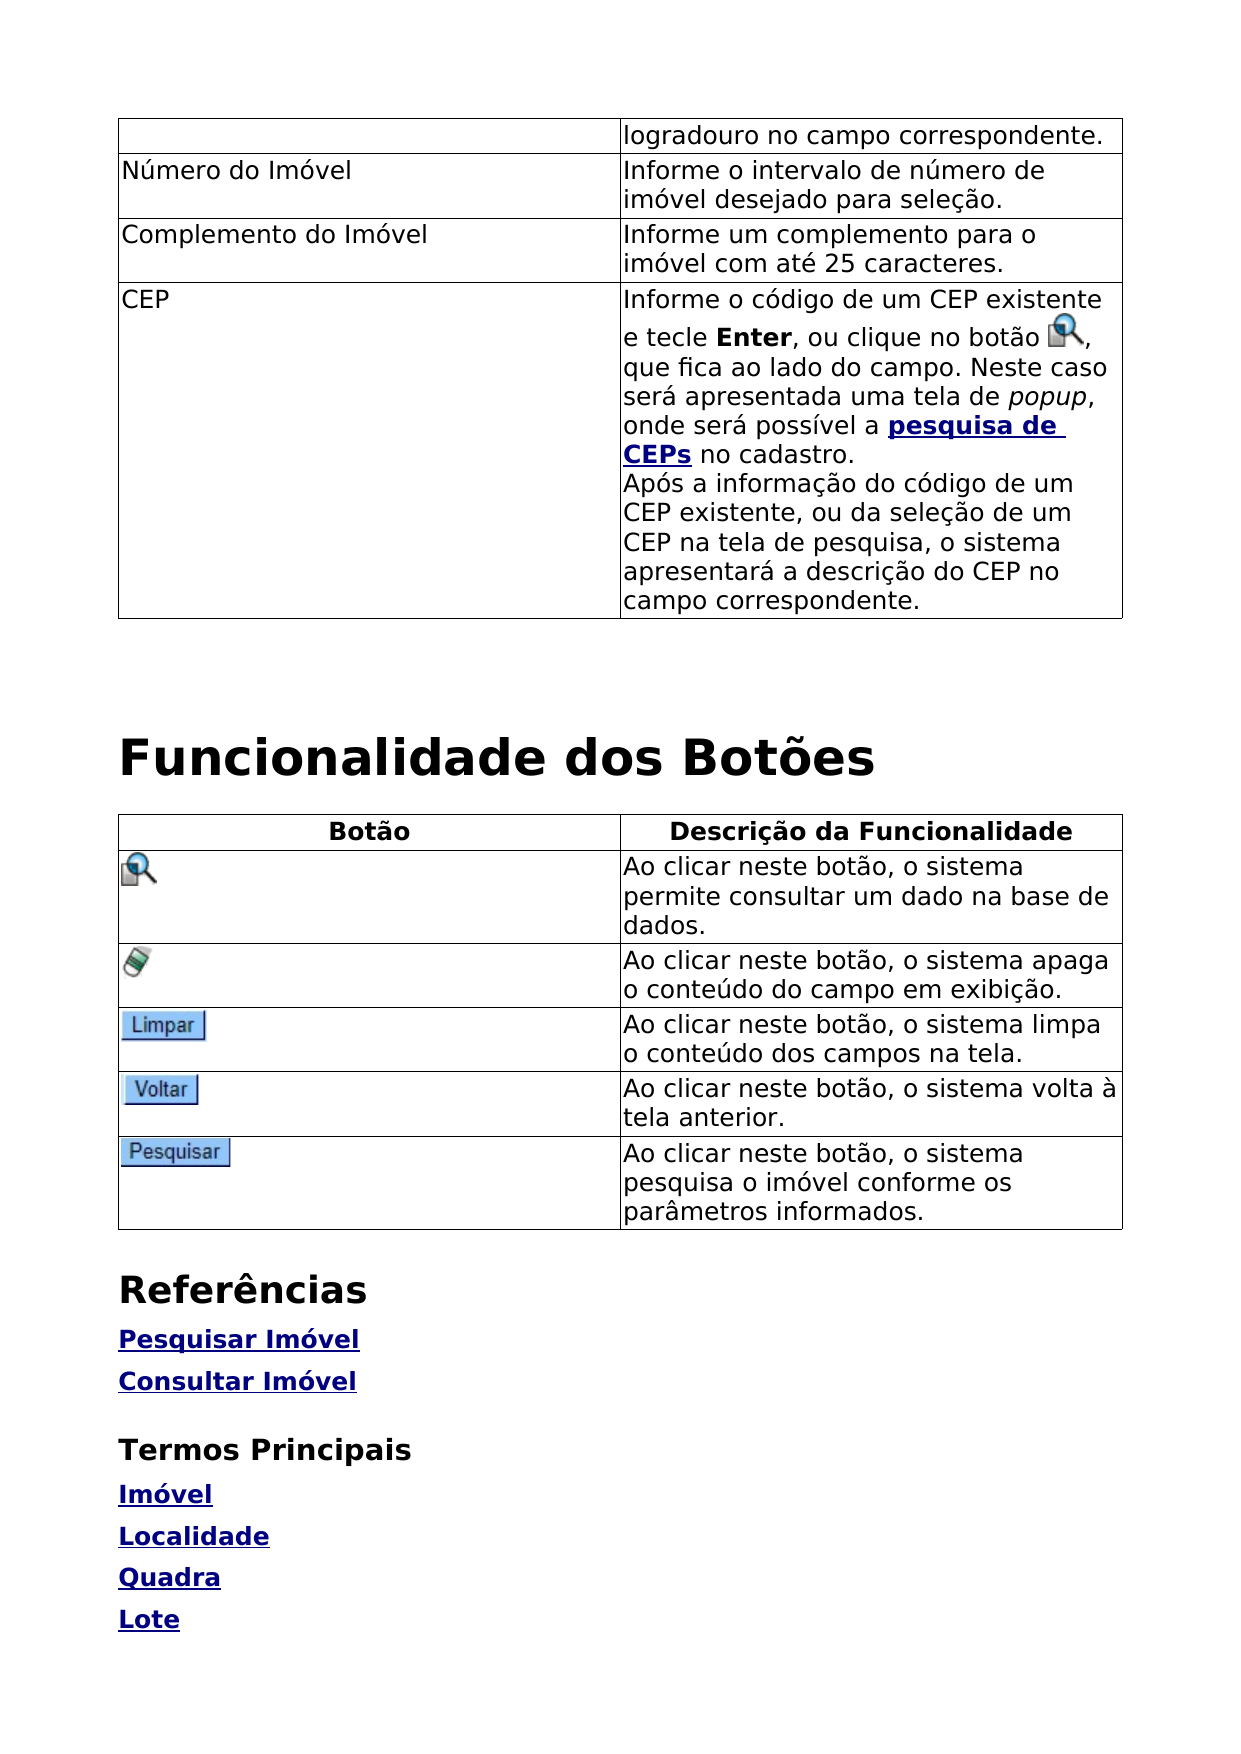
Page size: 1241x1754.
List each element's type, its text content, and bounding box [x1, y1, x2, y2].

picture [1048, 313, 1084, 347]
table_cell Ao clicar neste botão, o sistema volta à tela anterior. [621, 1072, 1122, 1136]
table_cell [119, 119, 620, 153]
table_cell CEP [119, 283, 620, 618]
text Quadra [118, 1563, 1122, 1592]
table_cell Complemento do Imóvel [119, 219, 620, 282]
table_cell Informe o intervalo de número de imóvel desejado para seleção. [621, 154, 1122, 217]
text Pesquisar Imóvel [118, 1325, 1122, 1354]
picture [121, 946, 153, 979]
table_cell [119, 1008, 620, 1071]
table_cell Informe um complemento para o imóvel com até 25 caracteres. [621, 219, 1122, 282]
table_cell Ao clicar neste botão, o sistema apaga o conteúdo do campo em exibição. [621, 944, 1122, 1007]
table_cell [119, 944, 620, 1007]
table_cell Informe o código de um CEP existente e tecle Enter, ou clique no botão , que fica ao lado do campo. Neste caso será apresentada uma tela de popup, onde será possível a pesquisa de CEPs no cadastro. Após a informação do código de um CEP existente, ou da seleção de um CEP na tela de pesquisa, o sistema apresentará a descrição do CEP no campo correspondente. [621, 283, 1122, 618]
text Localidade [118, 1522, 1122, 1551]
table_header Descrição da Funcionalidade [621, 815, 1122, 849]
picture [121, 1074, 200, 1105]
subtitle Termos Principais [118, 1433, 1122, 1467]
table_cell [119, 1137, 620, 1229]
table_cell Ao clicar neste botão, o sistema pesquisa o imóvel conforme os parâmetros informados. [621, 1137, 1122, 1229]
text Consultar Imóvel [118, 1367, 1122, 1396]
table_cell [119, 1072, 620, 1136]
text Imóvel [118, 1480, 1122, 1509]
picture [121, 1138, 231, 1167]
table_cell Ao clicar neste botão, o sistema permite consultar um dado na base de dados. [621, 851, 1122, 943]
table_cell Número do Imóvel [119, 154, 620, 217]
table_cell Ao clicar neste botão, o sistema limpa o conteúdo dos campos na tela. [621, 1008, 1122, 1071]
subtitle Referências [118, 1269, 1122, 1313]
subtitle Funcionalidade dos Botões [118, 729, 1122, 787]
text Lote [118, 1605, 1122, 1634]
table_cell logradouro no campo correspondente. [621, 119, 1122, 153]
table_cell [119, 851, 620, 943]
picture [121, 1010, 207, 1042]
table_header Botão [119, 815, 620, 849]
picture [121, 852, 157, 886]
